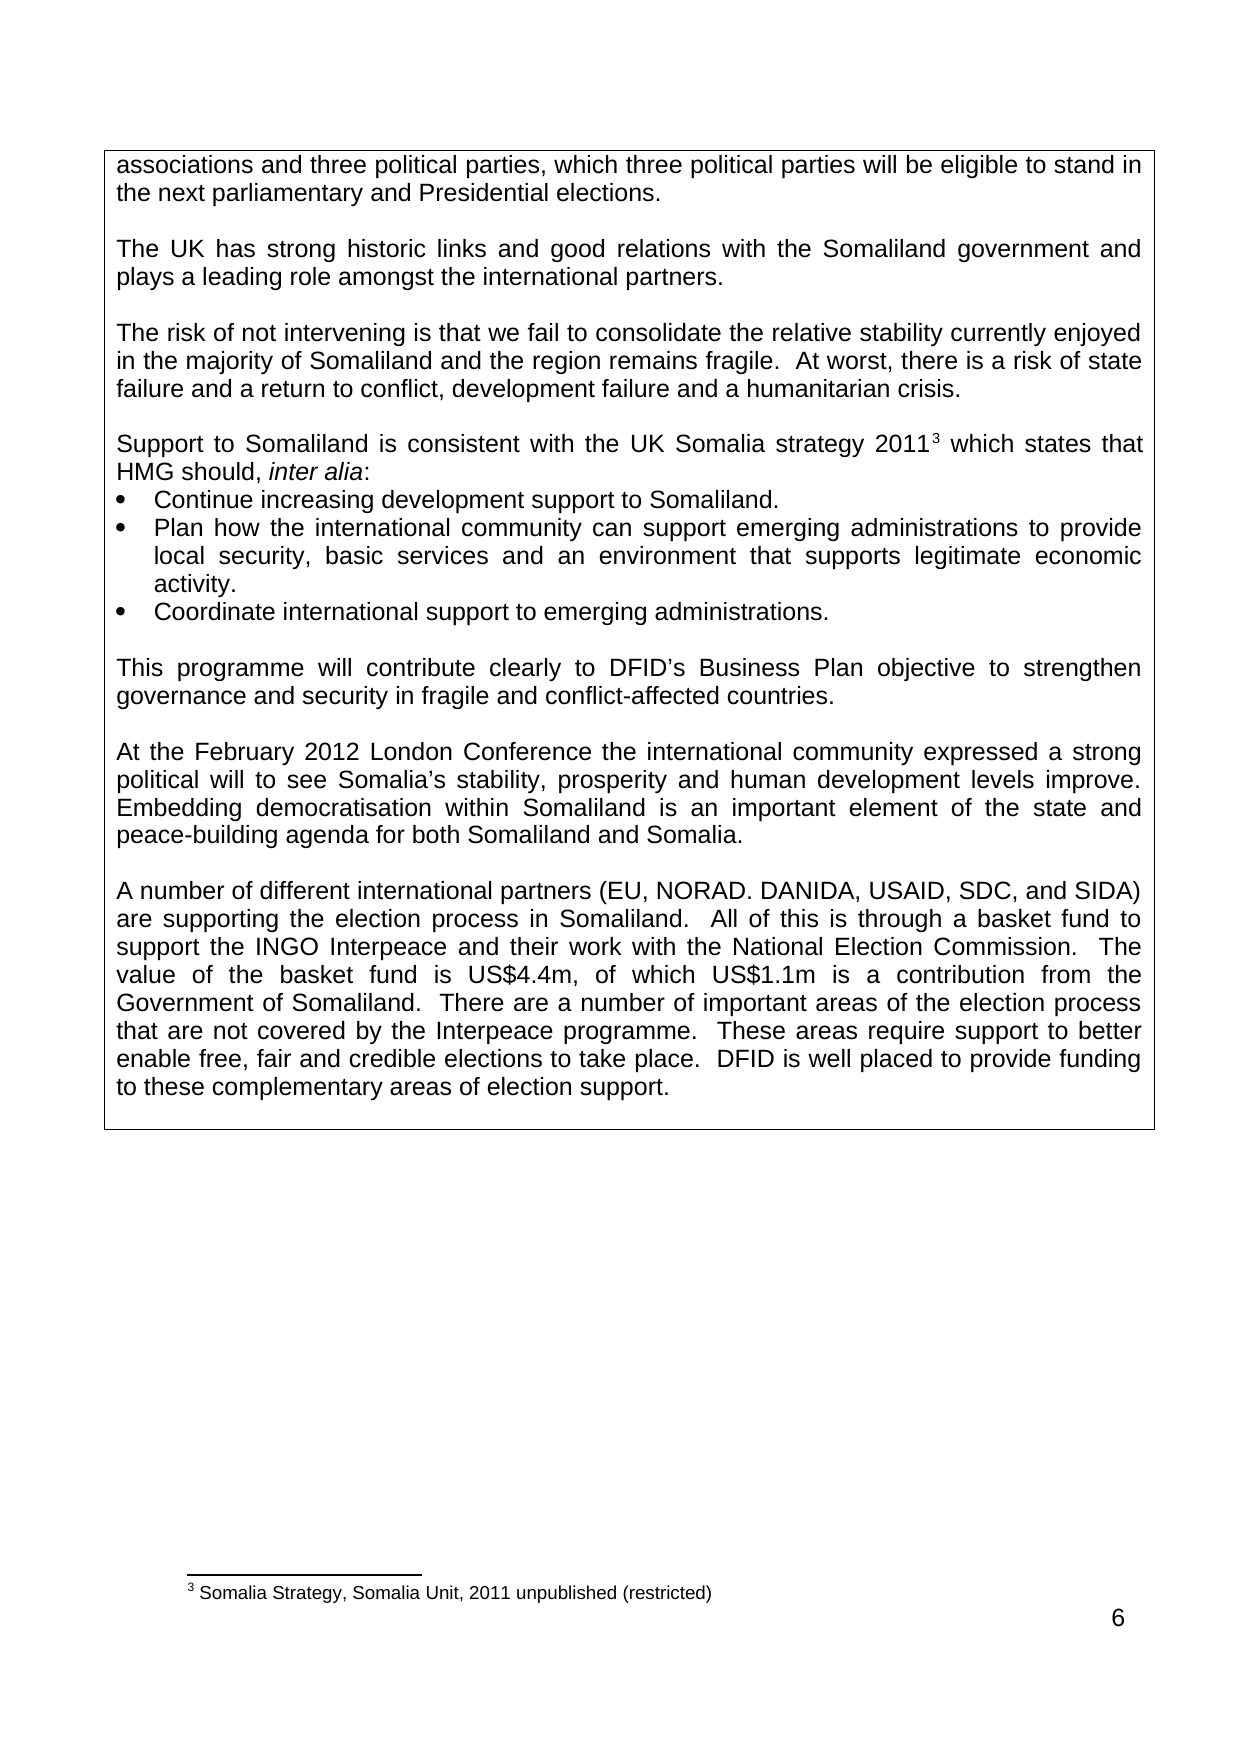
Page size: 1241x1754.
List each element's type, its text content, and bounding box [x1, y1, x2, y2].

table_header associations and three political parties, which three political parties will be eligible to stand in the next parliamentary and Presidential elections. The UK has strong historic links and good relations with the Somaliland government and plays a leading role amongst the international partners. The risk of not intervening is that we fail to consolidate the relative stability currently enjoyed in the majority of Somaliland and the region remains fragile. At worst, there is a risk of state failure and a return to conflict, development failure and a humanitarian crisis. Support to Somaliland is consistent with the UK Somalia strategy 2011 which states that HMG should, inter alia: Continue increasing development support to Somaliland. Plan how the international community can support emerging administrations to provide local security, basic services and an environment that supports legitimate economic activity. Coordinate international support to emerging administrations. This programme will contribute clearly to DFID’s Business Plan objective to strengthen governance and security in fragile and conflict-affected countries. At the February 2012 London Conference the international community expressed a strong political will to see Somalia’s stability, prosperity and human development levels improve. Embedding democratisation within Somaliland is an important element of the state and peace-building agenda for both Somaliland and Somalia. A number of different international partners (EU, NORAD. DANIDA, USAID, SDC, and SIDA) are supporting the election process in Somaliland. All of this is through a basket fund to support the INGO Interpeace and their work with the National Election Commission. The value of the basket fund is US$4.4m, of which US$1.1m is a contribution from the Government of Somaliland. There are a number of important areas of the election process that are not covered by the Interpeace programme. These areas require support to better enable free, fair and credible elections to take place. DFID is well placed to provide funding to these complementary areas of election support. [105, 151, 1154, 1128]
